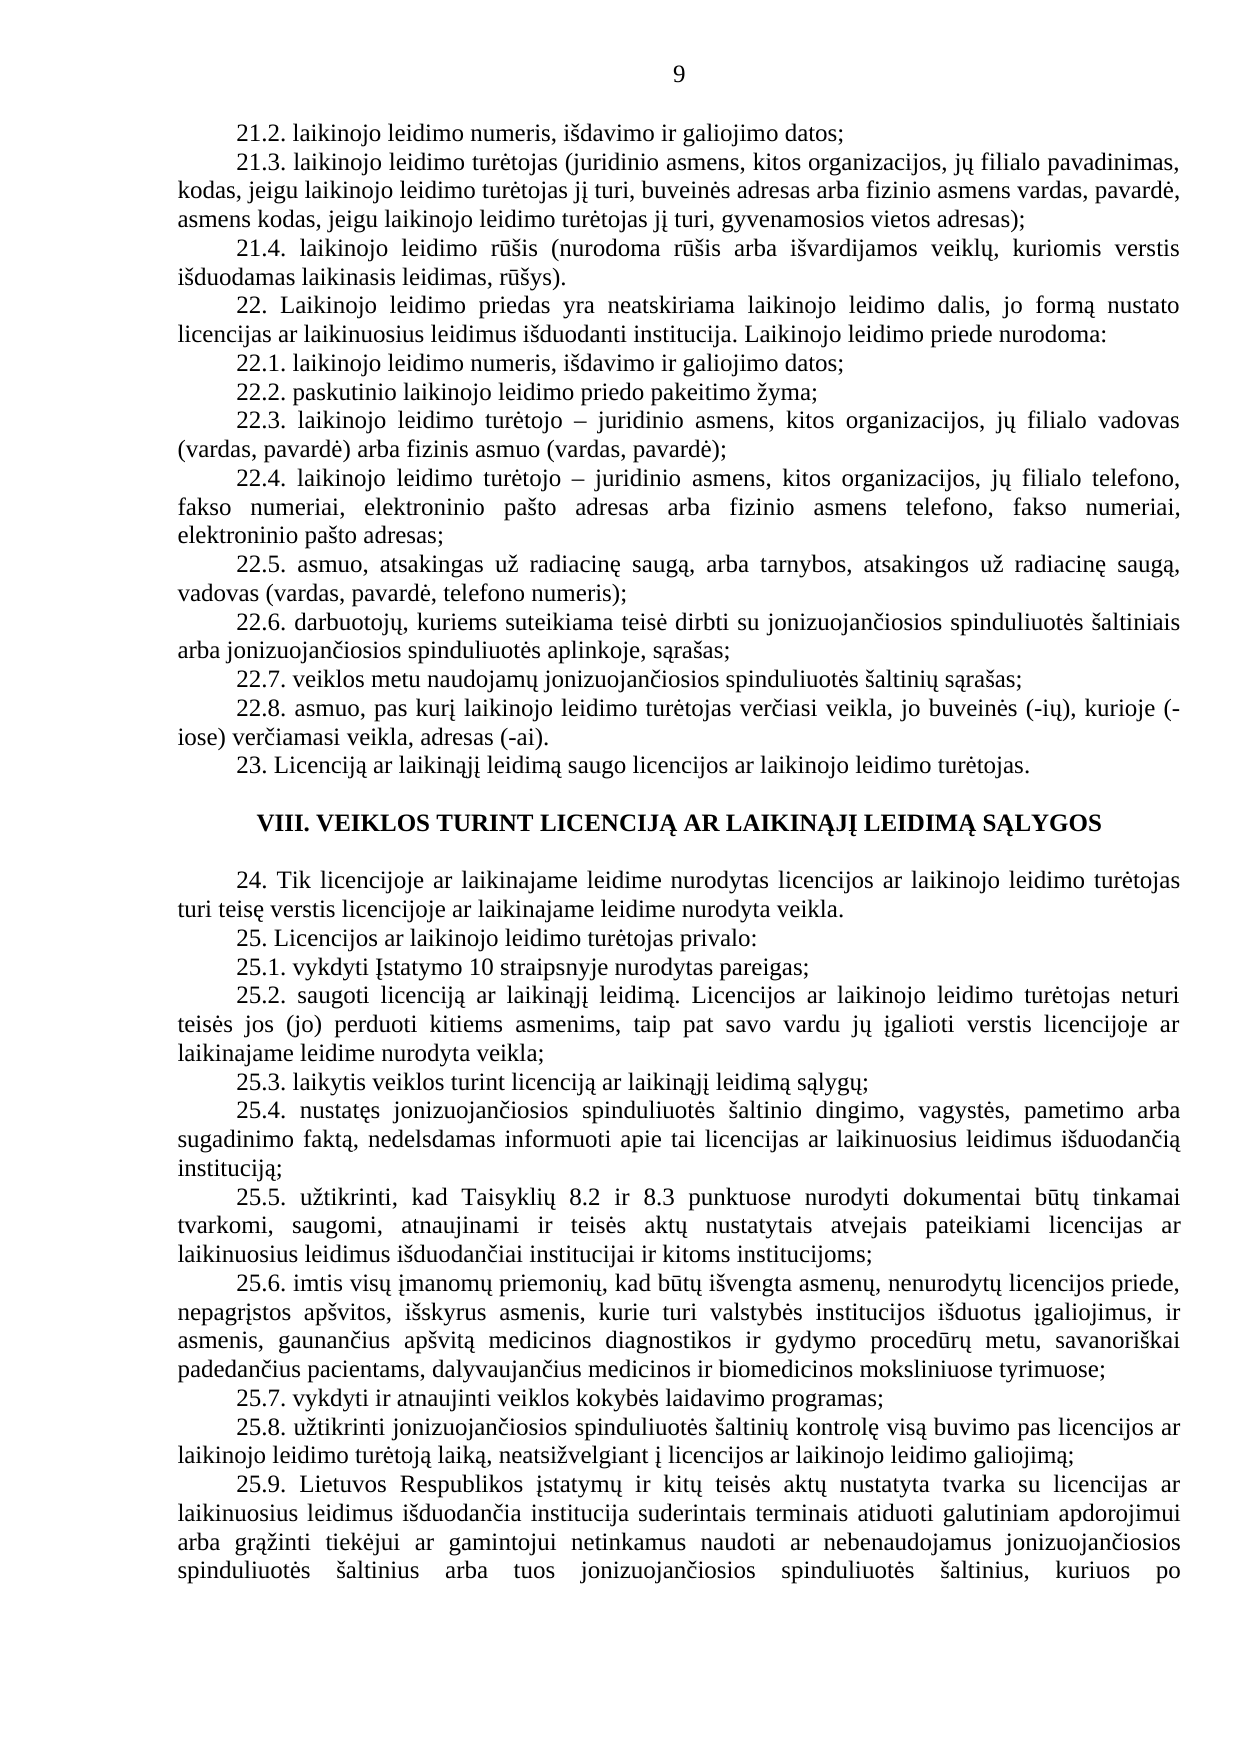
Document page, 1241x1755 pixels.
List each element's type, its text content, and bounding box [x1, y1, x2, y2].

text 21.4. laikinojo leidimo rūšis (nurodoma rūšis arba išvardijamos veiklų, kuriomis verstis išduodamas laikinasis leidimas, rūšys). [177, 233, 1181, 291]
text 25.1. vykdyti Įstatymo 10 straipsnyje nurodytas pareigas; [177, 952, 1181, 981]
text 23. Licenciją ar laikinąjį leidimą saugo licencijos ar laikinojo leidimo turėtojas. [177, 751, 1181, 779]
text 22. Laikinojo leidimo priedas yra neatskiriama laikinojo leidimo dalis, jo formą nustato licencijas ar laikinuosius leidimus išduodanti institucija. Laikinojo leidimo priede nurodoma: [177, 291, 1181, 348]
text 22.3. laikinojo leidimo turėtojo – juridinio asmens, kitos organizacijos, jų filialo vadovas (vardas, pavardė) arba fizinis asmuo (vardas, pavardė); [177, 406, 1181, 463]
text 22.2. paskutinio laikinojo leidimo priedo pakeitimo žyma; [177, 377, 1181, 406]
text 22.7. veiklos metu naudojamų jonizuojančiosios spinduliuotės šaltinių sąrašas; [177, 664, 1181, 693]
text 22.4. laikinojo leidimo turėtojo – juridinio asmens, kitos organizacijos, jų filialo telefono, fakso numeriai, elektroninio pašto adresas arba fizinio asmens telefono, fakso numeriai, elektroninio pašto adresas; [177, 463, 1181, 549]
text VIII. VEIKLOS TURINT licenciją AR LAIKINĄJĮ LEIDIMĄ SĄLYGOS [177, 808, 1181, 837]
text 24. Tik licencijoje ar laikinajame leidime nurodytas licencijos ar laikinojo leidimo turėtojas turi teisę verstis licencijoje ar laikinajame leidime nurodyta veikla. [177, 866, 1181, 923]
text 22.8. asmuo, pas kurį laikinojo leidimo turėtojas verčiasi veikla, jo buveinės (-ių), kurioje (-iose) verčiamasi veikla, adresas (-ai). [177, 693, 1181, 751]
text 22.5. asmuo, atsakingas už radiacinę saugą, arba tarnybos, atsakingos už radiacinę saugą, vadovas (vardas, pavardė, telefono numeris); [177, 549, 1181, 607]
text 25.8. užtikrinti jonizuojančiosios spinduliuotės šaltinių kontrolę visą buvimo pas licencijos ar laikinojo leidimo turėtoją laiką, neatsižvelgiant į licencijos ar laikinojo leidimo galiojimą; [177, 1412, 1181, 1469]
text 22.1. laikinojo leidimo numeris, išdavimo ir galiojimo datos; [177, 348, 1181, 377]
text 25.6. imtis visų įmanomų priemonių, kad būtų išvengta asmenų, nenurodytų licencijos priede, nepagrįstos apšvitos, išskyrus asmenis, kurie turi valstybės institucijos išduotus įgaliojimus, ir asmenis, gaunančius apšvitą medicinos diagnostikos ir gydymo procedūrų metu, savanoriškai padedančius pacientams, dalyvaujančius medicinos ir biomedicinos moksliniuose tyrimuose; [177, 1268, 1181, 1383]
text 25. Licencijos ar laikinojo leidimo turėtojas privalo: [177, 923, 1181, 952]
text 25.4. nustatęs jonizuojančiosios spinduliuotės šaltinio dingimo, vagystės, pametimo arba sugadinimo faktą, nedelsdamas informuoti apie tai licencijas ar laikinuosius leidimus išduodančią instituciją; [177, 1096, 1181, 1182]
text 21.3. laikinojo leidimo turėtojas (juridinio asmens, kitos organizacijos, jų filialo pavadinimas, kodas, jeigu laikinojo leidimo turėtojas jį turi, buveinės adresas arba fizinio asmens vardas, pavardė, asmens kodas, jeigu laikinojo leidimo turėtojas jį turi, gyvenamosios vietos adresas); [177, 147, 1181, 233]
text 22.6. darbuotojų, kuriems suteikiama teisė dirbti su jonizuojančiosios spinduliuotės šaltiniais arba jonizuojančiosios spinduliuotės aplinkoje, sąrašas; [177, 607, 1181, 664]
text 25.5. užtikrinti, kad Taisyklių 8.2 ir 8.3 punktuose nurodyti dokumentai būtų tinkamai tvarkomi, saugomi, atnaujinami ir teisės aktų nustatytais atvejais pateikiami licencijas ar laikinuosius leidimus išduodančiai institucijai ir kitoms institucijoms; [177, 1182, 1181, 1268]
text 25.3. laikytis veiklos turint licenciją ar laikinąjį leidimą sąlygų; [177, 1067, 1181, 1096]
text 25.9. Lietuvos Respublikos įstatymų ir kitų teisės aktų nustatyta tvarka su licencijas ar laikinuosius leidimus išduodančia institucija suderintais terminais atiduoti galutiniam apdorojimui arba grąžinti tiekėjui ar gamintojui netinkamus naudoti ar nebenaudojamus jonizuojančiosios spinduliuotės šaltinius arba tuos jonizuojančiosios spinduliuotės šaltinius, kuriuos po [177, 1469, 1181, 1584]
text 21.2. laikinojo leidimo numeris, išdavimo ir galiojimo datos; [177, 118, 1181, 147]
text 25.7. vykdyti ir atnaujinti veiklos kokybės laidavimo programas; [177, 1383, 1181, 1412]
text 25.2. saugoti licenciją ar laikinąjį leidimą. Licencijos ar laikinojo leidimo turėtojas neturi teisės jos (jo) perduoti kitiems asmenims, taip pat savo vardu jų įgalioti verstis licencijoje ar laikinajame leidime nurodyta veikla; [177, 981, 1181, 1067]
